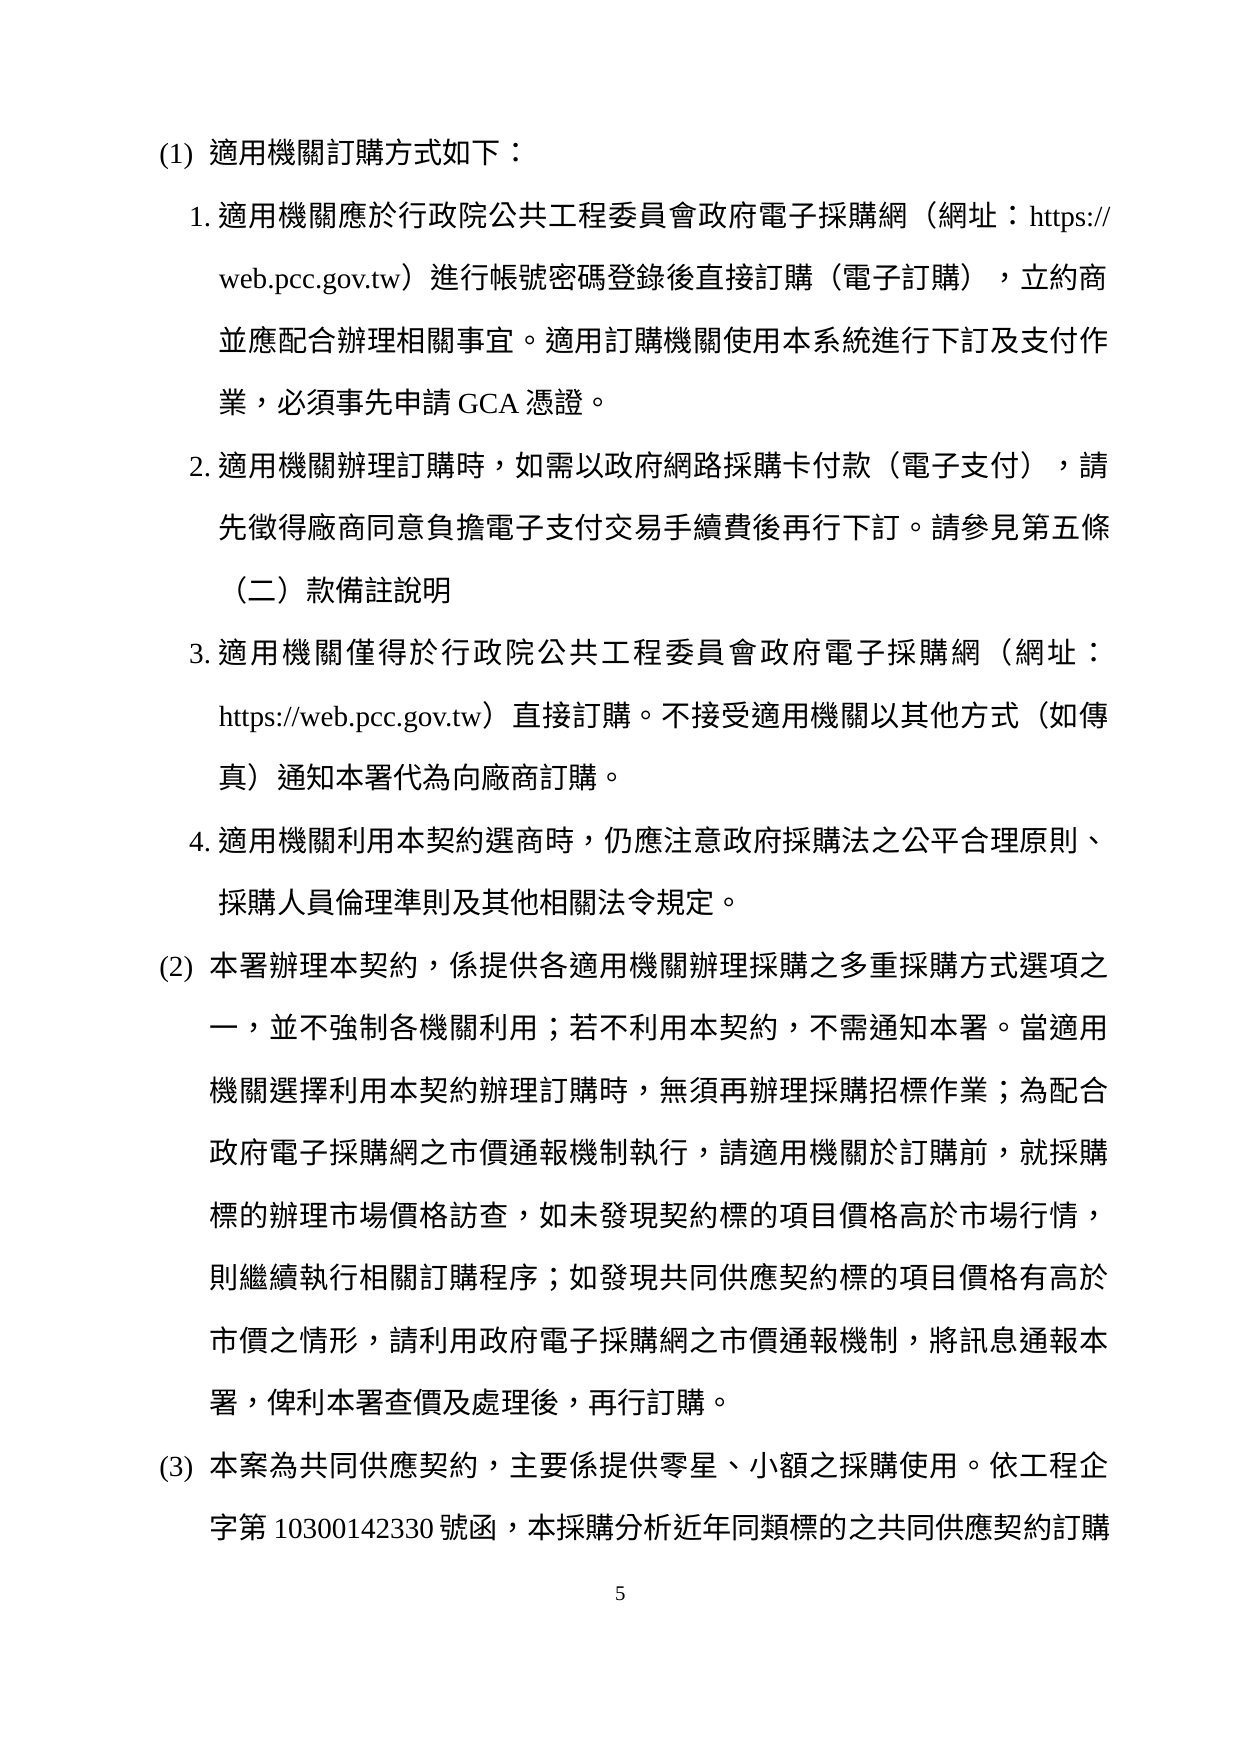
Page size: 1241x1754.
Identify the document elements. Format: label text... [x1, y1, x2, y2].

list 適用機關訂購方式如下： [159, 109, 1110, 172]
list 適用機關利用本契約選商時，仍應注意政府採購法之公平合理原則、採購人員倫理準則及其他相關法令規定。 [189, 797, 1110, 922]
list 適用機關僅得於行政院公共工程委員會政府電子採購網（網址：https://web.pcc.gov.tw）直接訂購。不接受適用機關以其他方式（如傳真）通知本署代為向廠商訂購。 [189, 609, 1110, 797]
list 本案為共同供應契約，主要係提供零星、小額之採購使用。依工程企字第10300142330號函，本採購分析近年同類標的之共同供應契約訂購 [159, 1422, 1110, 1547]
list 本署辦理本契約，係提供各適用機關辦理採購之多重採購方式選項之一，並不強制各機關利用；若不利用本契約，不需通知本署。當適用機關選擇利用本契約辦理訂購時，無須再辦理採購招標作業；為配合政府電子採購網之市價通報機制執行，請適用機關於訂購前，就採購標的辦理市場價格訪查，如未發現契約標的項目價格高於市場行情，則繼續執行相關訂購程序；如發現共同供應契約標的項目價格有高於市價之情形，請利用政府電子採購網之市價通報機制，將訊息通報本署，俾利本署查價及處理後，再行訂購。 [159, 922, 1110, 1422]
list 適用機關辦理訂購時，如需以政府網路採購卡付款（電子支付），請先徵得廠商同意負擔電子支付交易手續費後再行下訂。請參見第五條（二）款備註說明 [189, 422, 1110, 609]
list 適用機關應於行政院公共工程委員會政府電子採購網（網址：https://web.pcc.gov.tw）進行帳號密碼登錄後直接訂購（電子訂購），立約商並應配合辦理相關事宜。適用訂購機關使用本系統進行下訂及支付作業，必須事先申請GCA憑證。 [189, 172, 1110, 422]
